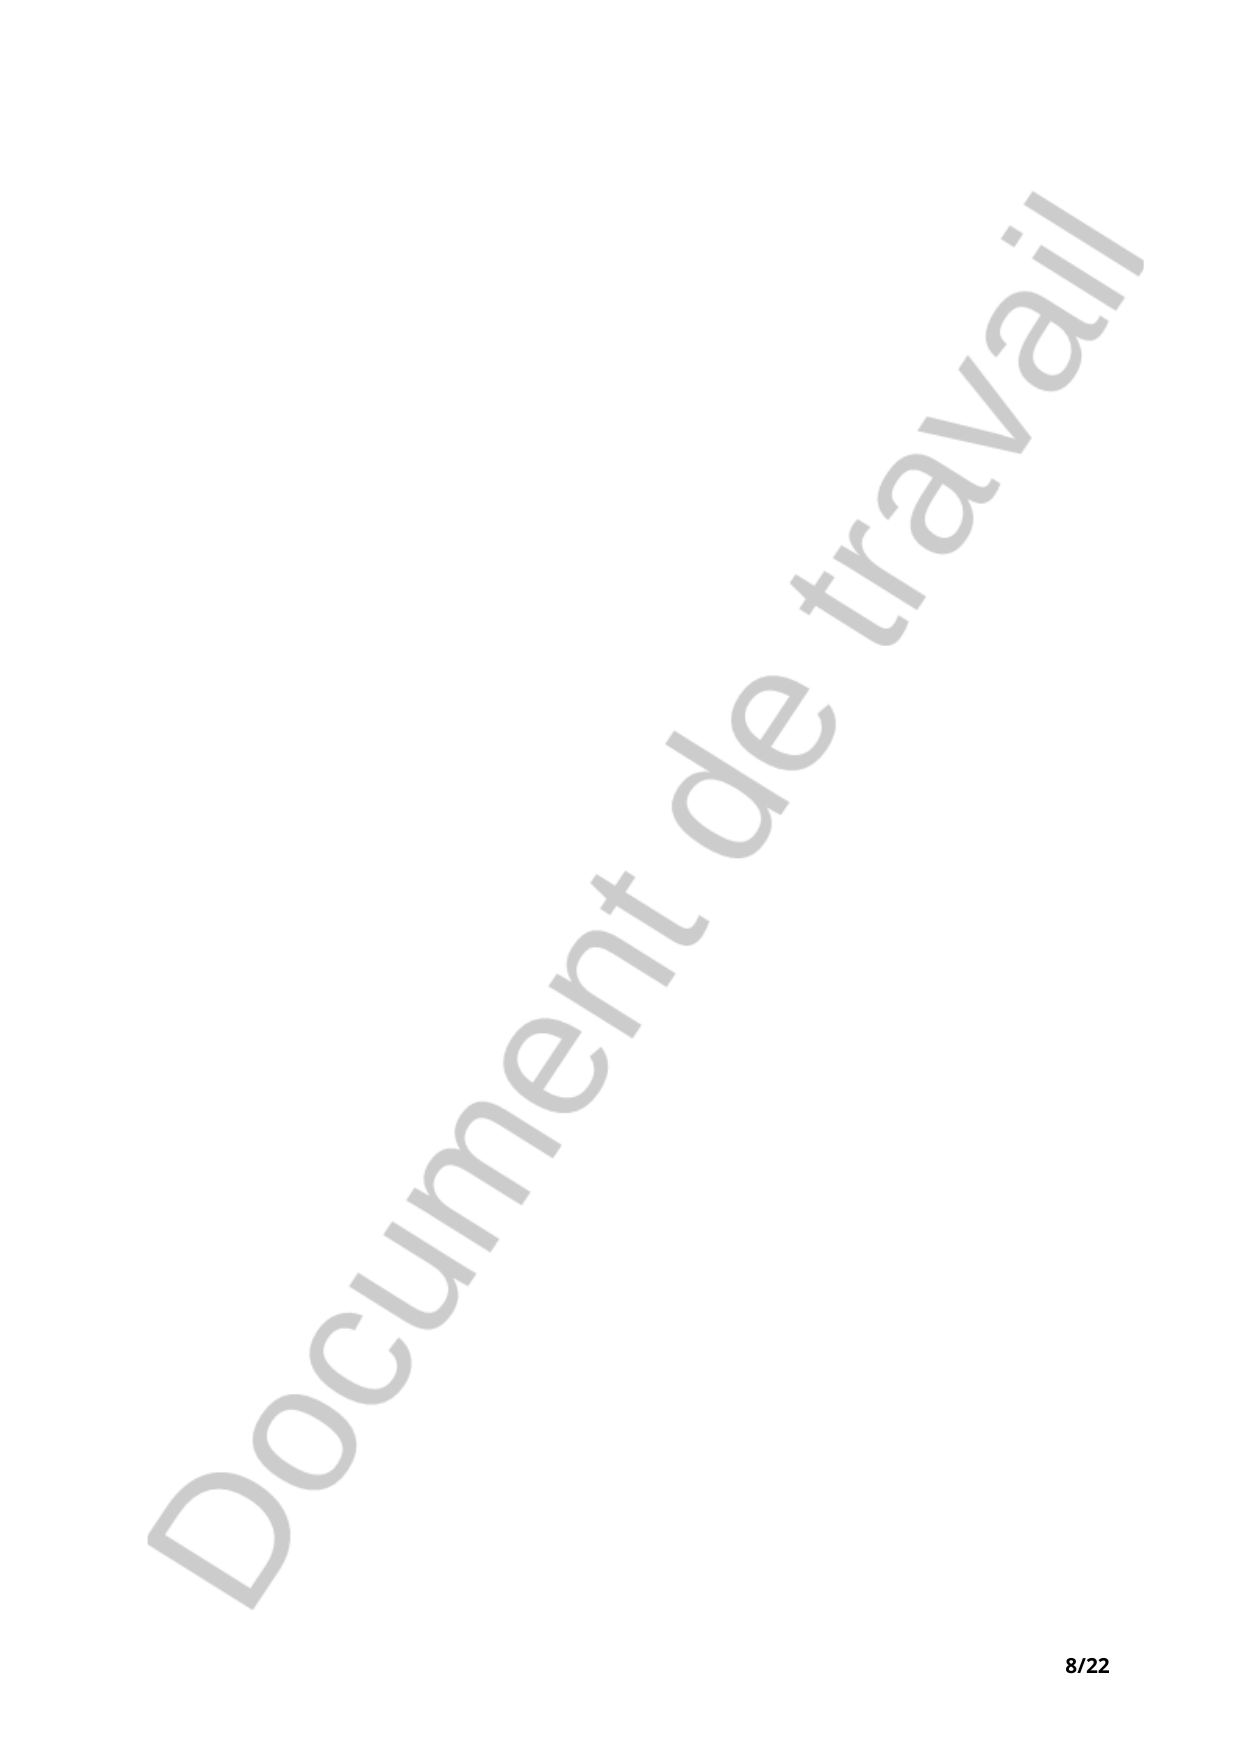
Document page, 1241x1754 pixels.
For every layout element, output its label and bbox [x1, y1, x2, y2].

picture [245, 476, 1046, 1277]
